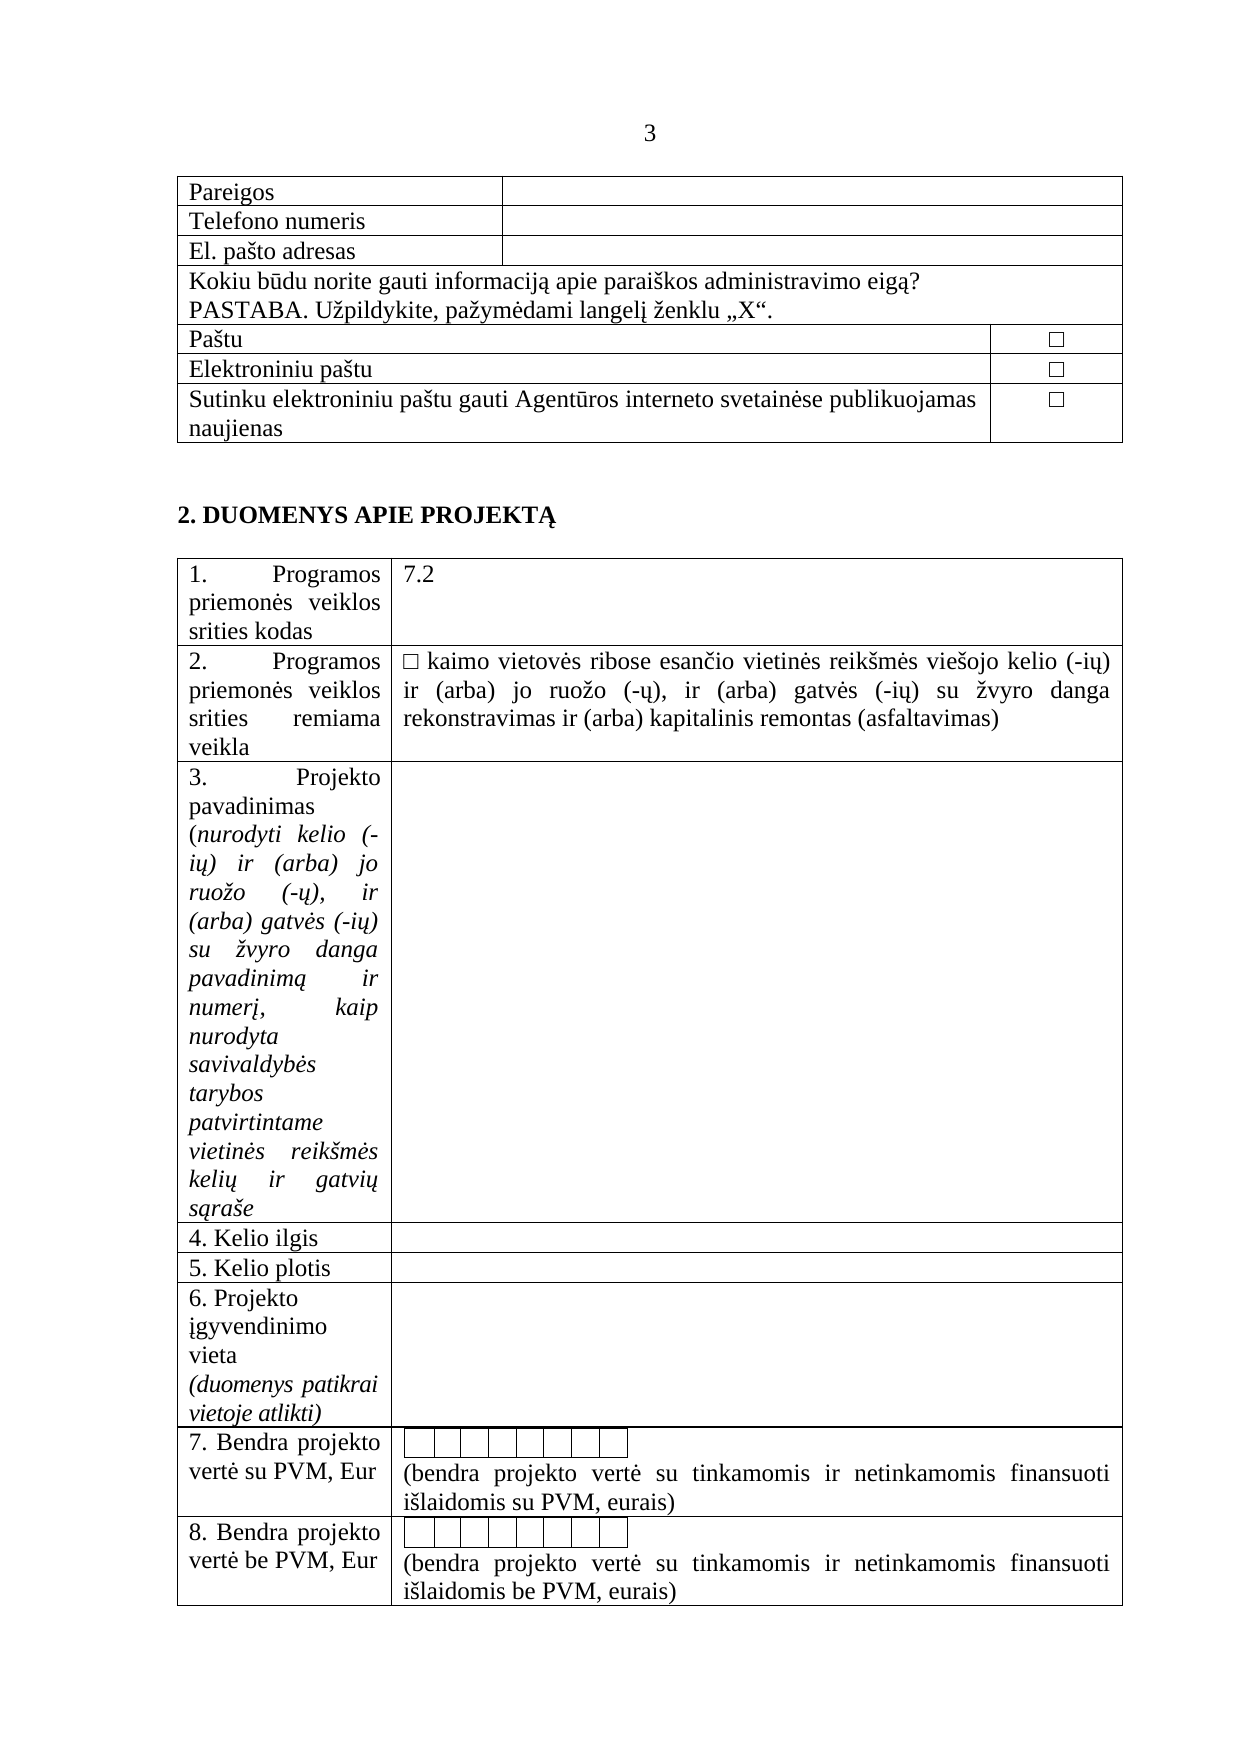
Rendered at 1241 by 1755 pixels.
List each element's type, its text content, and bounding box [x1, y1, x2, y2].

table_header [544, 1518, 571, 1547]
table_cell 6. Projekto įgyvendinimo vieta (duomenys patikrai vietoje atlikti) [178, 1283, 391, 1426]
table_cell Paštu [178, 325, 990, 353]
text 2. DUOMENYS APIE PROJEKTĄ [177, 500, 1122, 529]
table_cell [503, 236, 514, 265]
table_header [600, 1518, 627, 1547]
table_cell □ kaimo vietovės ribose esančio vietinės reikšmės viešojo kelio (-ių) ir (arba) jo ruožo (-ų), ir (arba) gatvės (-ių) su žvyro danga rekonstravimas ir (arba) kapitalinis remontas (asfaltavimas) [392, 646, 1122, 761]
table_header [489, 1518, 516, 1547]
table_header [544, 1429, 571, 1457]
table_cell [392, 1223, 1122, 1252]
table_header [435, 1518, 460, 1547]
table_cell [1111, 206, 1122, 235]
table_header [572, 1518, 599, 1547]
table_header [405, 1518, 434, 1547]
table_cell 2. Programos priemonės veiklos srities remiama veikla [178, 646, 391, 761]
table_cell Pareigos [178, 177, 502, 205]
table_cell (bendra projekto vertė su tinkamomis ir netinkamomis finansuoti išlaidomis be PVM, eurais) [392, 1517, 1122, 1605]
table_cell [392, 1253, 1122, 1282]
table_cell 4. Kelio ilgis [178, 1223, 391, 1252]
table_cell [503, 177, 1122, 205]
table_header [572, 1429, 599, 1457]
table_cell (bendra projekto vertė su tinkamomis ir netinkamomis finansuoti išlaidomis su PVM, eurais) [392, 1428, 1122, 1516]
table_cell □ [991, 384, 1122, 442]
table_cell 3. Projekto pavadinimas (nurodyti kelio (-ių) ir (arba) jo ruožo (-ų), ir (arba) gatvės (-ių) su žvyro danga pavadinimą ir numerį, kaip nurodyta savivaldybės tarybos patvirtintame vietinės reikšmės kelių ir gatvių sąraše [178, 762, 391, 1222]
table_cell El. pašto adresas [178, 236, 502, 265]
table_header [600, 1429, 627, 1457]
table_cell Telefono numeris [178, 206, 502, 235]
table_header 1. Programos priemonės veiklos srities kodas [178, 559, 391, 645]
table_cell 7. Bendra projekto vertė su PVM, Eur [178, 1428, 391, 1516]
table_cell Sutinku elektroniniu paštu gauti Agentūros interneto svetainėse publikuojamas naujienas [178, 384, 990, 442]
table_cell Elektroniniu paštu [178, 354, 990, 383]
table_cell [1111, 236, 1122, 265]
table_header [517, 1429, 543, 1457]
table_header [405, 1429, 434, 1457]
table_header 7.2 [392, 559, 1122, 645]
table_header [517, 1518, 543, 1547]
table_header [489, 1429, 516, 1457]
table_header [461, 1429, 488, 1457]
table_header [461, 1518, 488, 1547]
table_cell [392, 1283, 1122, 1426]
table_cell [392, 762, 1122, 1222]
table_cell □ [991, 325, 1122, 353]
table_cell 5. Kelio plotis [178, 1253, 391, 1282]
table_cell 8. Bendra projekto vertė be PVM, Eur [178, 1517, 391, 1605]
table_header [435, 1429, 460, 1457]
table_cell Kokiu būdu norite gauti informaciją apie paraiškos administravimo eigą? PASTABA. Užpildykite, pažymėdami langelį ženklu „X“. [178, 266, 1122, 323]
table_cell □ [991, 354, 1122, 383]
table_cell [503, 206, 514, 235]
